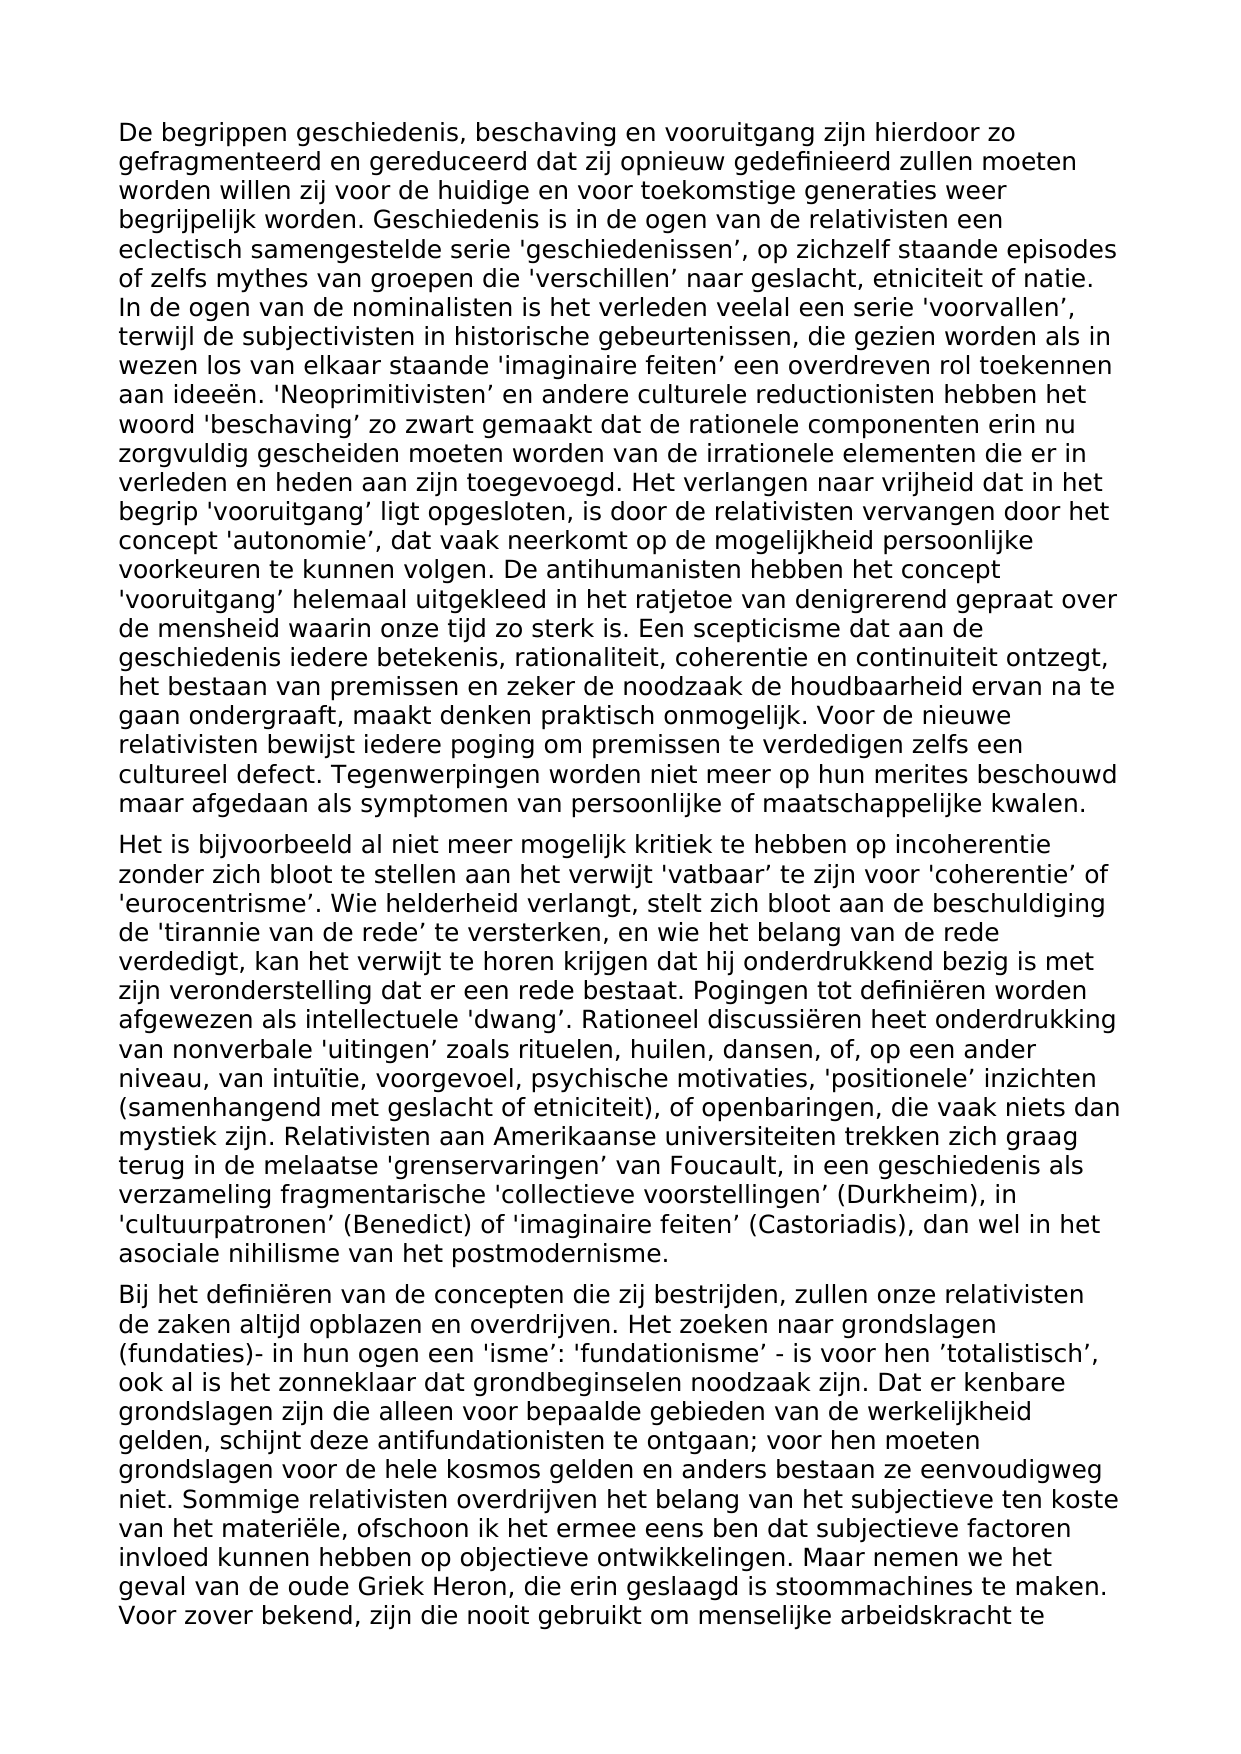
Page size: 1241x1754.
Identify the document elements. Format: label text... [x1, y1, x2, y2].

text Het is bijvoorbeeld al niet meer mogelijk kritiek te hebben op incoherentie zonder zich bloot te stellen aan het verwijt 'vatbaar’ te zijn voor 'coherentie’ of 'eurocentrisme’. Wie helderheid verlangt, stelt zich bloot aan de beschuldiging de 'tirannie van de rede’ te versterken, en wie het belang van de rede verdedigt, kan het verwijt te horen krijgen dat hij onderdrukkend bezig is met zijn veronderstelling dat er een rede bestaat. Pogingen tot definiëren worden afgewezen als intellectuele 'dwang’. Rationeel discussiëren heet onderdrukking van nonverbale 'uitingen’ zoals rituelen, huilen, dansen, of, op een ander niveau, van intuïtie, voorgevoel, psychische motivaties, 'positionele’ inzichten (samenhangend met geslacht of etniciteit), of openbaringen, die vaak niets dan mystiek zijn. Relativisten aan Amerikaanse universiteiten trekken zich graag terug in de melaatse 'grenservaringen’ van Foucault, in een geschiedenis als verzameling fragmentarische 'collectieve voorstellingen’ (Durkheim), in 'cultuurpatronen’ (Benedict) of 'imaginaire feiten’ (Castoriadis), dan wel in het asociale nihilisme van het postmodernisme. [118, 831, 1122, 1268]
text Bij het definiëren van de concepten die zij bestrijden, zullen onze relativisten de zaken altijd opblazen en overdrijven. Het zoeken naar grondslagen (fundaties)- in hun ogen een 'isme’: 'fundationisme’ - is voor hen ’totalistisch’, ook al is het zonneklaar dat grondbeginselen noodzaak zijn. Dat er kenbare grondslagen zijn die alleen voor bepaalde gebieden van de werkelijkheid gelden, schijnt deze antifundationisten te ontgaan; voor hen moeten grondslagen voor de hele kosmos gelden en anders bestaan ze eenvoudigweg niet. Sommige relativisten overdrijven het belang van het subjectieve ten koste van het materiële, ofschoon ik het ermee eens ben dat subjectieve factoren invloed kunnen hebben op objectieve ontwikkelingen. Maar nemen we het geval van de oude Griek Heron, die erin geslaagd is stoommachines te maken. Voor zover bekend, zijn die nooit gebruikt om menselijke arbeidskracht te [118, 1281, 1122, 1631]
text De begrippen geschiedenis, beschaving en vooruitgang zijn hierdoor zo gefragmenteerd en gereduceerd dat zij opnieuw gedefinieerd zullen moeten worden willen zij voor de huidige en voor toekomstige generaties weer begrijpelijk worden. Geschiedenis is in de ogen van de relativisten een eclectisch samengestelde serie 'geschiedenissen’, op zichzelf staande episodes of zelfs mythes van groepen die 'verschillen’ naar geslacht, etniciteit of natie. In de ogen van de nominalisten is het verleden veelal een serie 'voorvallen’, terwijl de subjectivisten in historische gebeurtenissen, die gezien worden als in wezen los van elkaar staande 'imaginaire feiten’ een overdreven rol toekennen aan ideeën. 'Neoprimitivisten’ en andere culturele reductionisten hebben het woord 'beschaving’ zo zwart gemaakt dat de rationele componenten erin nu zorgvuldig gescheiden moeten worden van de irrationele elementen die er in verleden en heden aan zijn toegevoegd. Het verlangen naar vrijheid dat in het begrip 'vooruitgang’ ligt opgesloten, is door de relativisten vervangen door het concept 'autonomie’, dat vaak neerkomt op de mogelijkheid persoonlijke voorkeuren te kunnen volgen. De antihumanisten hebben het concept 'vooruitgang’ helemaal uitgekleed in het ratjetoe van denigrerend gepraat over de mensheid waarin onze tijd zo sterk is. Een scepticisme dat aan de geschiedenis iedere betekenis, rationaliteit, coherentie en continuiteit ontzegt, het bestaan van premissen en zeker de noodzaak de houdbaarheid ervan na te gaan ondergraaft, maakt denken praktisch onmogelijk. Voor de nieuwe relativisten bewijst iedere poging om premissen te verdedigen zelfs een cultureel defect. Tegenwerpingen worden niet meer op hun merites beschouwd maar afgedaan als symptomen van persoonlijke of maatschappelijke kwalen. [118, 118, 1122, 818]
